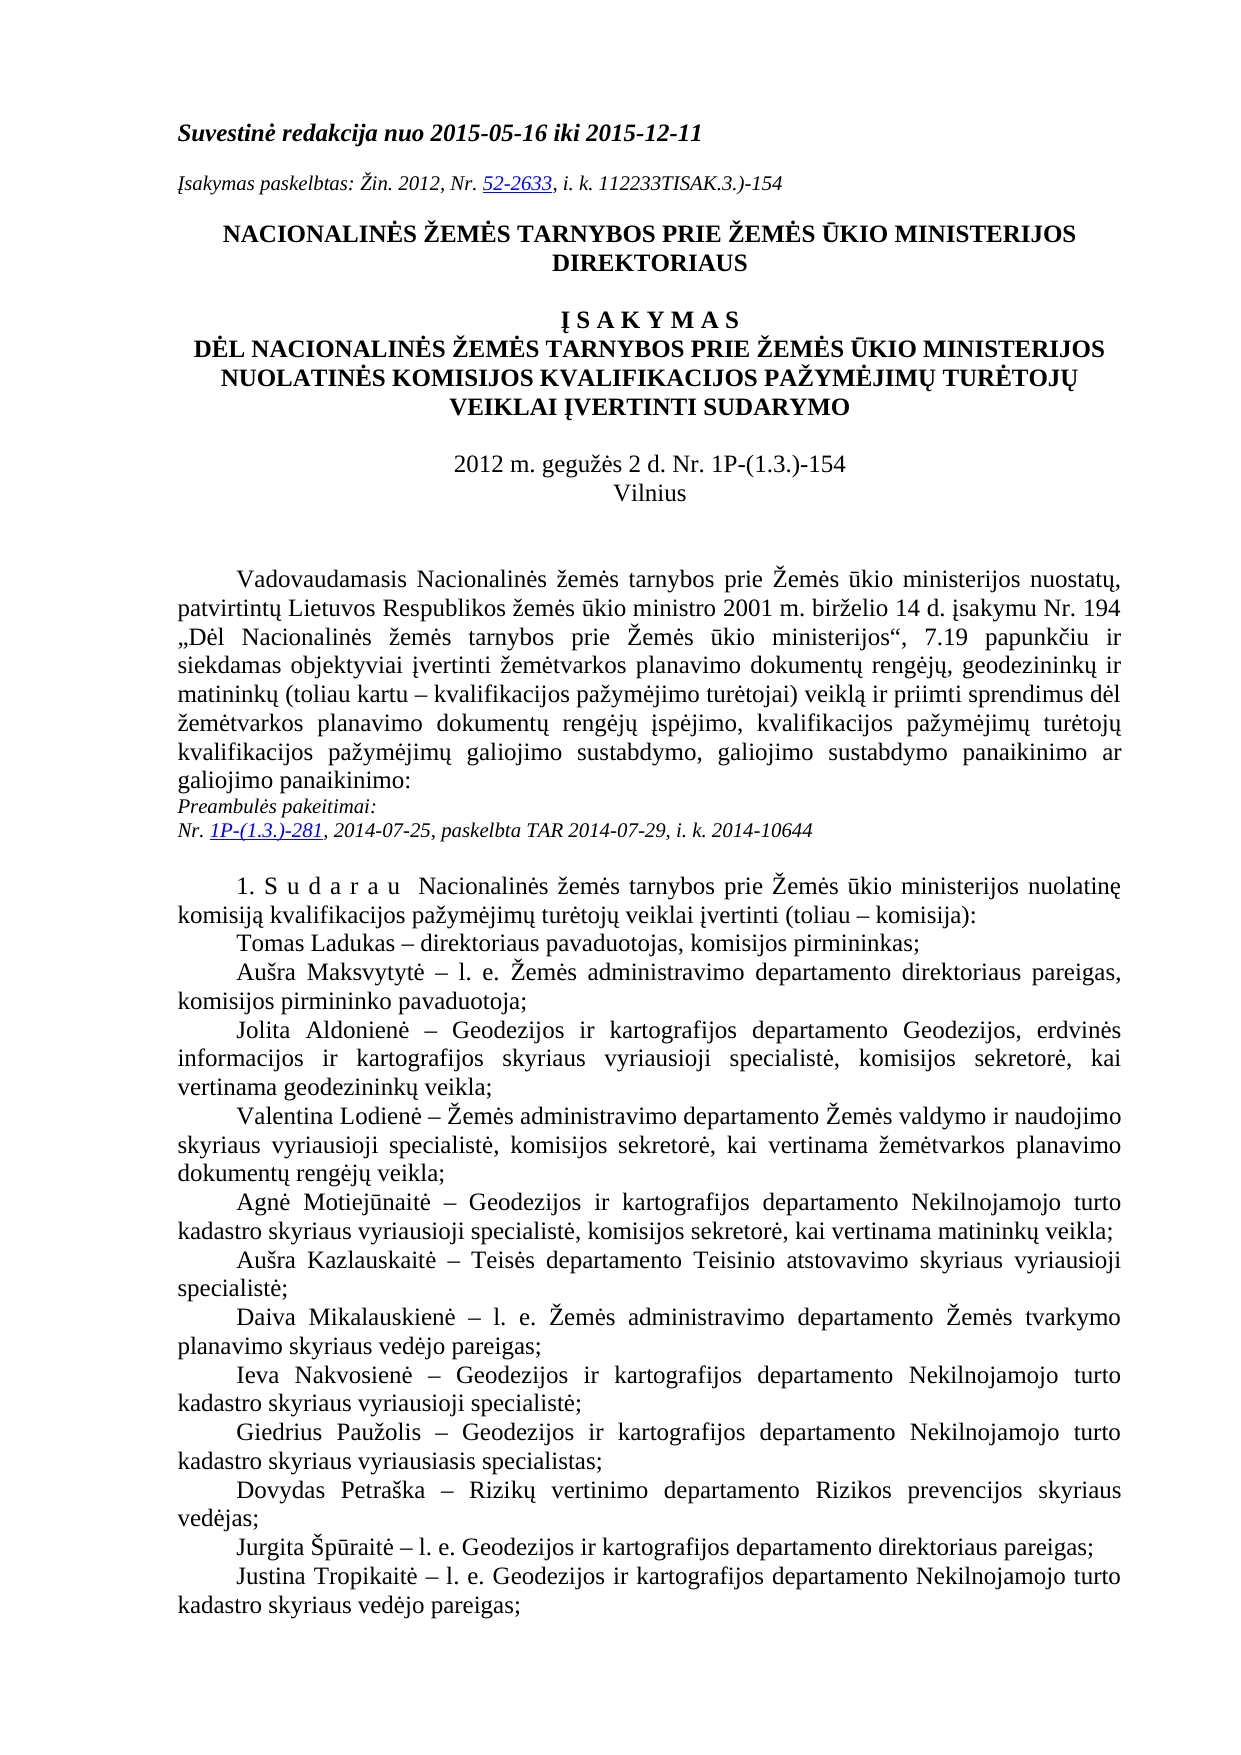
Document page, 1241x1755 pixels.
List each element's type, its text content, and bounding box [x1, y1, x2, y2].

text Dovydas Petraška – Rizikų vertinimo departamento Rizikos prevencijos skyriaus vedėjas; [177, 1475, 1122, 1532]
text NACIONALINĖS ŽEMĖS TARNYBOS PRIE ŽEMĖS ŪKIO MINISTERIJOS DIREKTORIAUS [177, 219, 1122, 277]
text Įsakymas paskelbtas: Žin. 2012, Nr. 52-2633, i. k. 112233TISAK.3.)-154 [177, 171, 1122, 195]
text Daiva Mikalauskienė – l. e. Žemės administravimo departamento Žemės tvarkymo planavimo skyriaus vedėjo pareigas; [177, 1302, 1122, 1360]
text Jurgita Špūraitė – l. e. Geodezijos ir kartografijos departamento direktoriaus pareigas; [177, 1532, 1122, 1561]
text Tomas Ladukas – direktoriaus pavaduotojas, komisijos pirmininkas; [177, 928, 1122, 957]
text Justina Tropikaitė – l. e. Geodezijos ir kartografijos departamento Nekilnojamojo turto kadastro skyriaus vedėjo pareigas; [177, 1561, 1122, 1618]
text Aušra Maksvytytė – l. e. Žemės administravimo departamento direktoriaus pareigas, komisijos pirmininko pavaduotoja; [177, 957, 1122, 1015]
text Į S A K Y M A S [177, 305, 1122, 334]
text Vadovaudamasis Nacionalinės žemės tarnybos prie Žemės ūkio ministerijos nuostatų, patvirtintų Lietuvos Respublikos žemės ūkio ministro 2001 m. birželio 14 d. įsakymu Nr. 194 „Dėl Nacionalinės žemės tarnybos prie Žemės ūkio ministerijos“, 7.19 papunkčiu ir siekdamas objektyviai įvertinti žemėtvarkos planavimo dokumentų rengėjų, geodezininkų ir matininkų (toliau kartu – kvalifikacijos pažymėjimo turėtojai) veiklą ir priimti sprendimus dėl žemėtvarkos planavimo dokumentų rengėjų įspėjimo, kvalifikacijos pažymėjimų turėtojų kvalifikacijos pažymėjimų galiojimo sustabdymo, galiojimo sustabdymo panaikinimo ar galiojimo panaikinimo: [177, 564, 1122, 794]
text 2012 m. gegužės 2 d. Nr. 1P-(1.3.)-154 [177, 449, 1122, 478]
text Aušra Kazlauskaitė – Teisės departamento Teisinio atstovavimo skyriaus vyriausioji specialistė; [177, 1245, 1122, 1302]
text Vilnius [177, 478, 1122, 507]
text Agnė Motiejūnaitė – Geodezijos ir kartografijos departamento Nekilnojamojo turto kadastro skyriaus vyriausioji specialistė, komisijos sekretorė, kai vertinama matininkų veikla; [177, 1187, 1122, 1245]
text Preambulės pakeitimai: [177, 794, 1122, 818]
text Ieva Nakvosienė – Geodezijos ir kartografijos departamento Nekilnojamojo turto kadastro skyriaus vyriausioji specialistė; [177, 1360, 1122, 1417]
text Giedrius Paužolis – Geodezijos ir kartografijos departamento Nekilnojamojo turto kadastro skyriaus vyriausiasis specialistas; [177, 1417, 1122, 1475]
text DĖL NACIONALINĖS ŽEMĖS TARNYBOS PRIE ŽEMĖS ŪKIO MINISTERIJOS NUOLATINĖS KOMISIJOS KVALIFIKACIJOS PAŽYMĖJIMŲ TURĖTOJŲ VEIKLAI ĮVERTINTI SUDARYMO [177, 334, 1122, 420]
text Valentina Lodienė – Žemės administravimo departamento Žemės valdymo ir naudojimo skyriaus vyriausioji specialistė, komisijos sekretorė, kai vertinama žemėtvarkos planavimo dokumentų rengėjų veikla; [177, 1101, 1122, 1187]
text Suvestinė redakcija nuo 2015-05-16 iki 2015-12-11 [177, 118, 1122, 147]
text Nr. 1P-(1.3.)-281, 2014-07-25, paskelbta TAR 2014-07-29, i. k. 2014-10644 [177, 818, 1122, 842]
text Jolita Aldonienė – Geodezijos ir kartografijos departamento Geodezijos, erdvinės informacijos ir kartografijos skyriaus vyriausioji specialistė, komisijos sekretorė, kai vertinama geodezininkų veikla; [177, 1015, 1122, 1101]
text 1. S u d a r a u Nacionalinės žemės tarnybos prie Žemės ūkio ministerijos nuolatinę komisiją kvalifikacijos pažymėjimų turėtojų veiklai įvertinti (toliau – komisija): [177, 871, 1122, 928]
